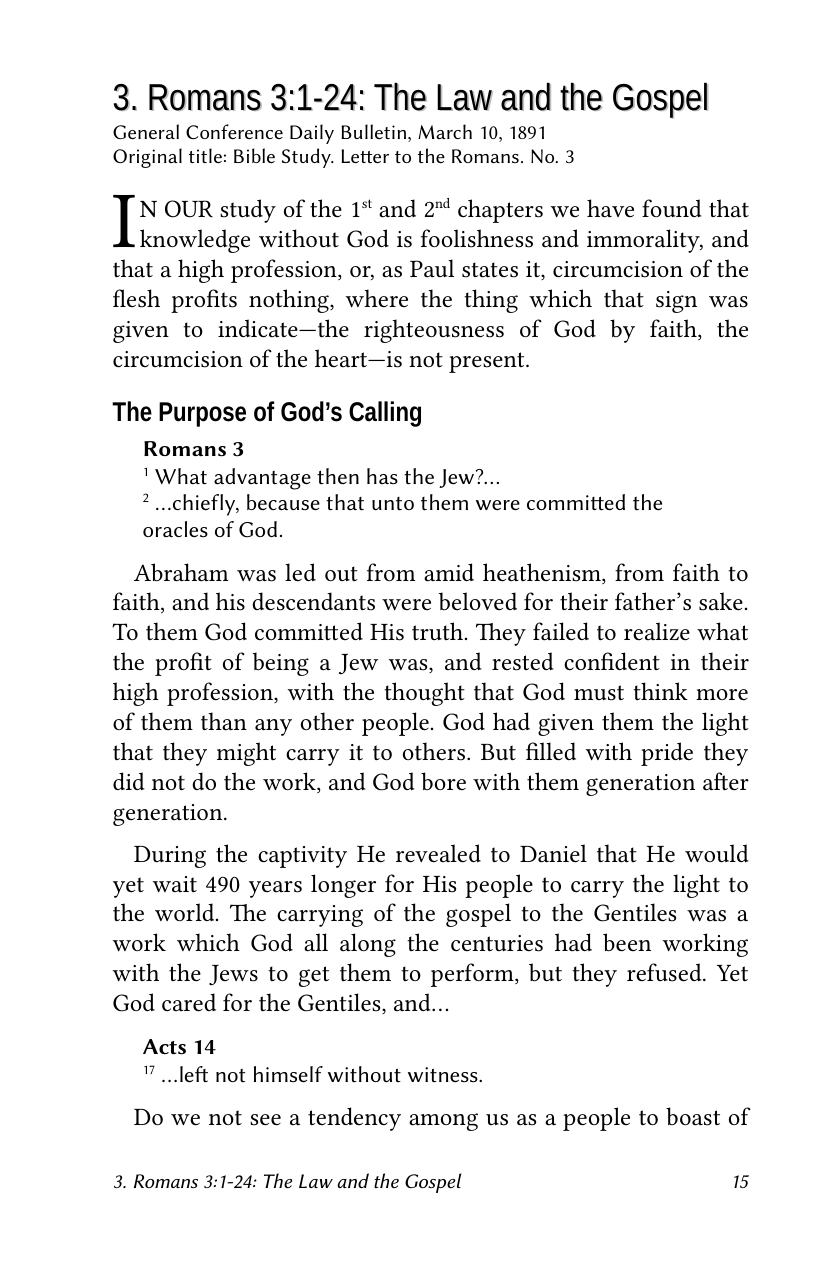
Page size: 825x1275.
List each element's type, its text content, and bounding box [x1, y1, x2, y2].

subtitle The Purpose of God’s Calling [112, 396, 750, 427]
text 17 ...left not himself without witness. [142, 1062, 720, 1088]
text IN OUR study of the 1st and 2nd chapters we have found that knowledge without God is foolishness and immorality, and that a high profession, or, as Paul states it, circumcision of the flesh profits nothing, where the thing which that sign was given to indicate—the righteousness of God by faith, the circumcision of the heart—is not present. [112, 196, 750, 373]
text 2 ...chiefly, because that unto them were committed the oracles of God. [142, 490, 720, 543]
text Original title: Bible Study. Letter to the Romans. No. 3 [112, 145, 750, 168]
text General Conference Daily Bulletin, March 10, 1891 [112, 121, 750, 145]
text Acts 14 [142, 1034, 750, 1060]
text During the captivity He revealed to Daniel that He would yet wait 490 years longer for His people to carry the light to the world. The carrying of the gospel to the Gentiles was a work which God all along the centuries had been working with the Jews to get them to perform, but they refused. Yet God cared for the Gentiles, and… [112, 840, 750, 1018]
text Do we not see a tendency among us as a people to boast of [112, 1103, 750, 1132]
title Romans 3:1-24: The Law and the Gospel [112, 75, 750, 118]
text Romans 3 [142, 436, 750, 462]
text Abraham was led out from amid heathenism, from faith to faith, and his descendants were beloved for their father’s sake. To them God committed His truth. They failed to realize what the profit of being a Jew was, and rested confident in their high profession, with the thought that God must think more of them than any other people. God had given them the light that they might carry it to others. But filled with pride they did not do the work, and God bore with them generation after generation. [112, 558, 750, 826]
text 1 What advantage then has the Jew?… [142, 463, 720, 490]
